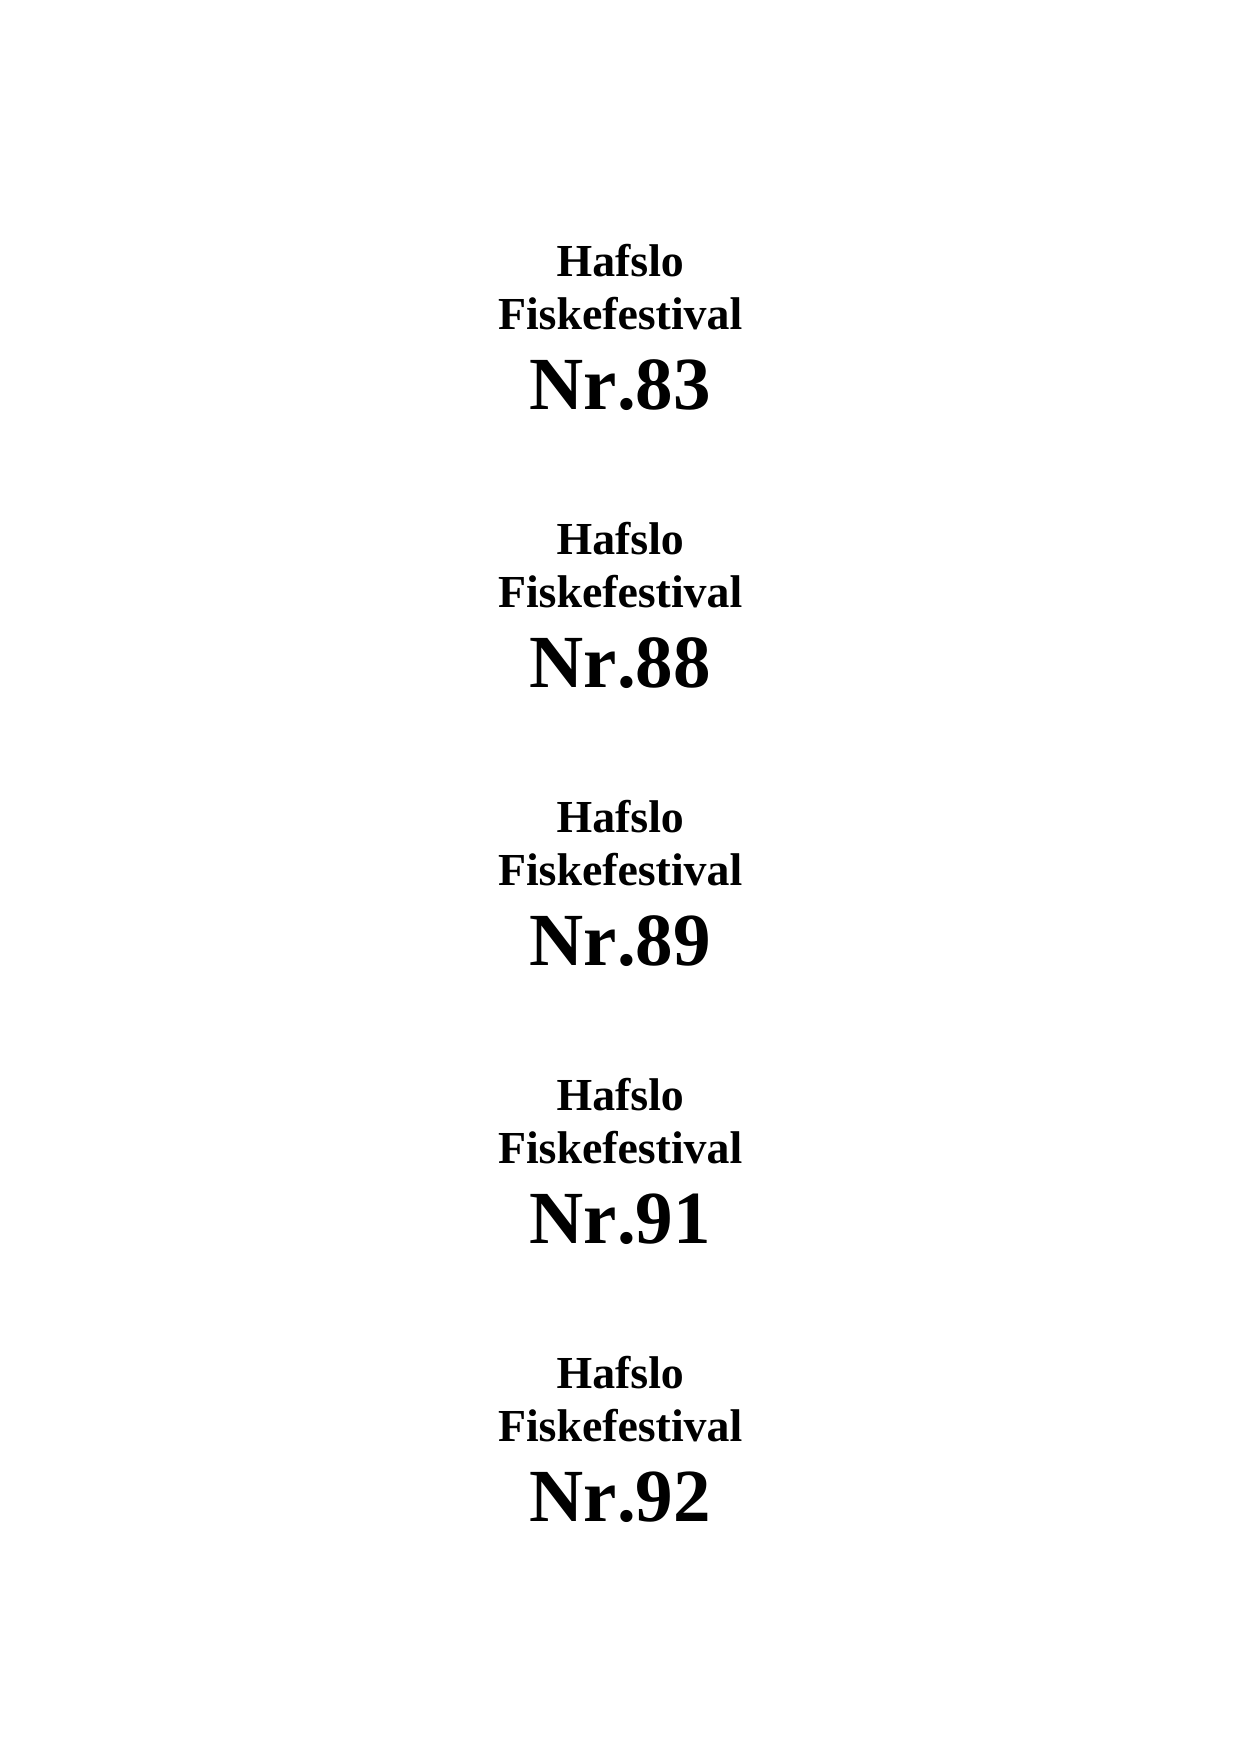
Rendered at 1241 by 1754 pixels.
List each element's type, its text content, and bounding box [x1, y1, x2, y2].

text Hafslo [148, 512, 1093, 564]
text Hafslo [148, 1068, 1093, 1120]
text Nr.91 [148, 1173, 1093, 1259]
text Fiskefestival [148, 564, 1093, 617]
text Nr.89 [148, 895, 1093, 981]
text Hafslo [148, 790, 1093, 842]
text Hafslo [148, 234, 1093, 287]
text Hafslo [148, 1346, 1093, 1398]
text Fiskefestival [148, 1120, 1093, 1173]
text Fiskefestival [148, 287, 1093, 339]
text Nr.83 [148, 339, 1093, 426]
text Nr.92 [148, 1451, 1093, 1537]
text Fiskefestival [148, 842, 1093, 895]
text Fiskefestival [148, 1398, 1093, 1451]
text Nr.88 [148, 617, 1093, 703]
